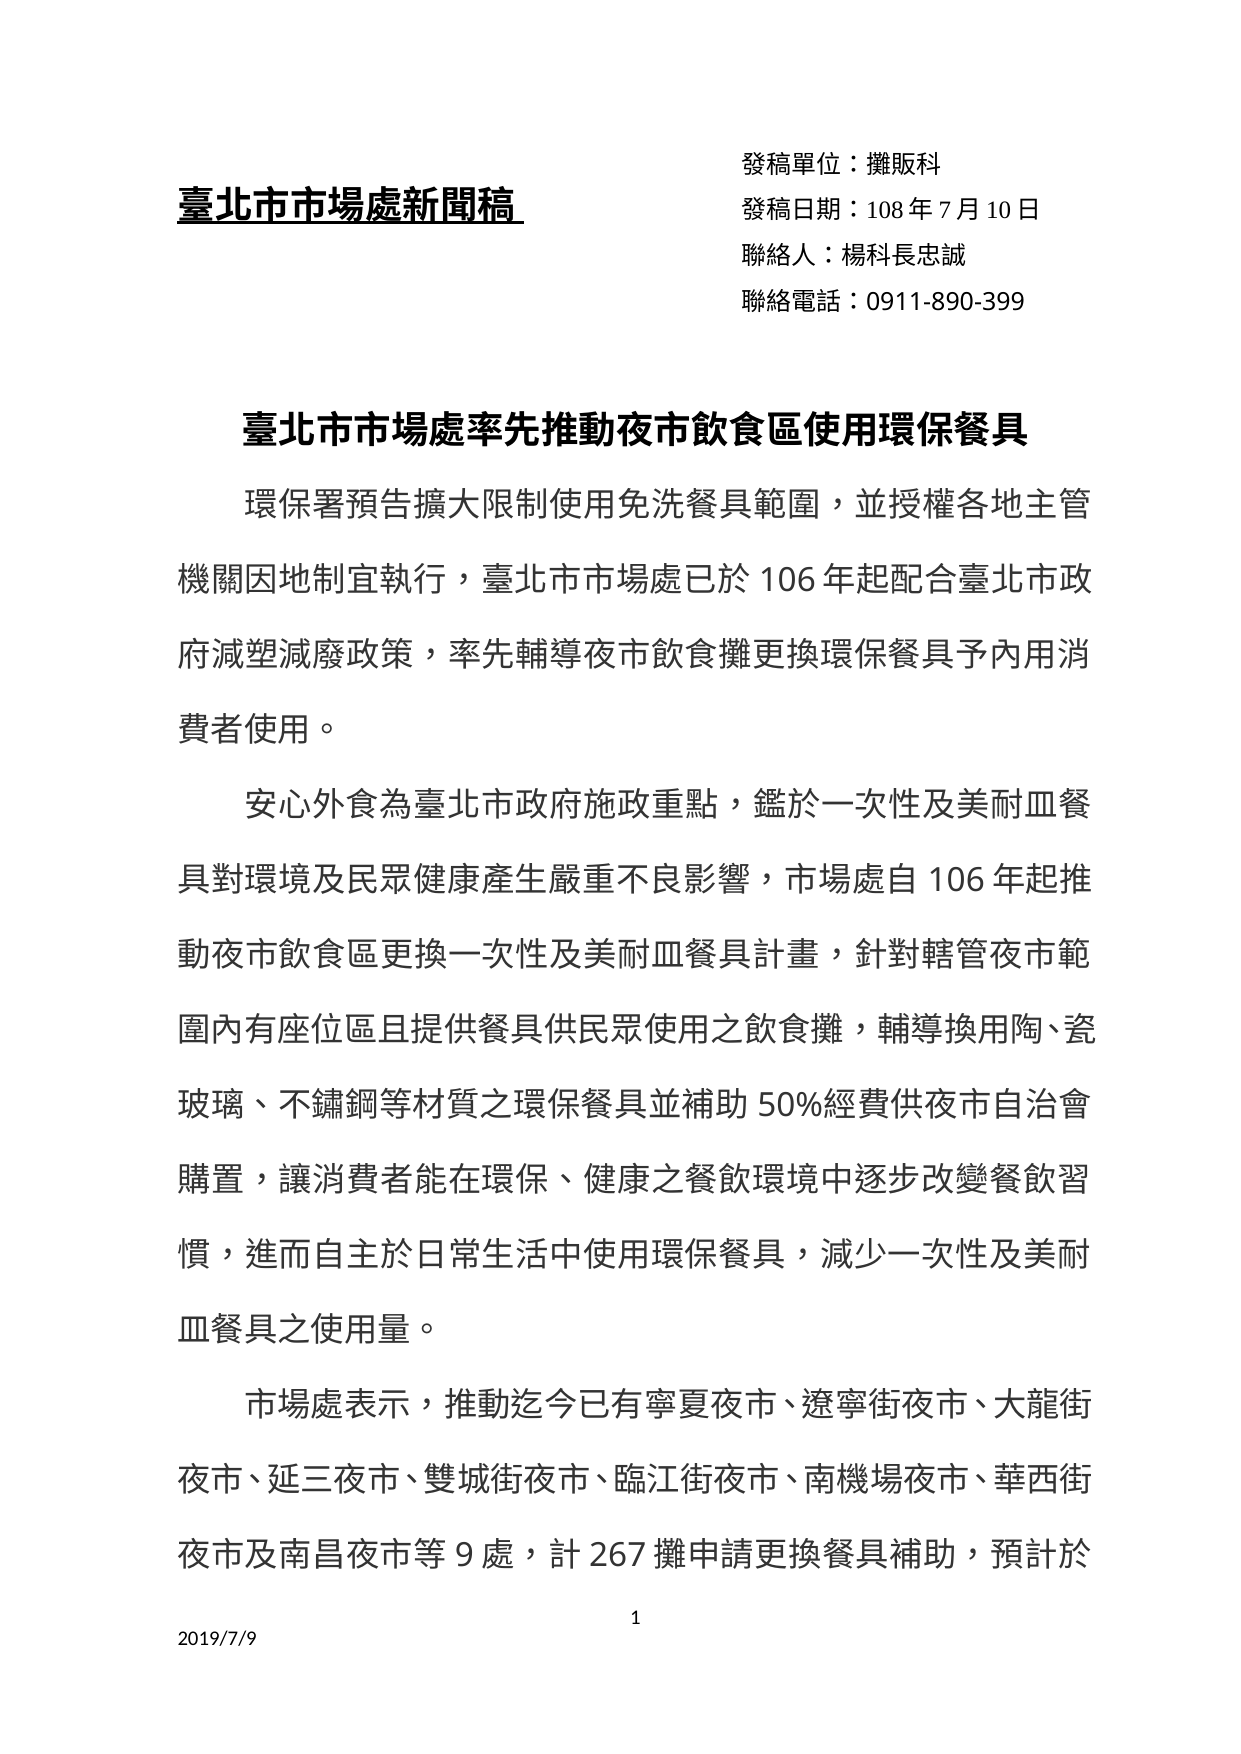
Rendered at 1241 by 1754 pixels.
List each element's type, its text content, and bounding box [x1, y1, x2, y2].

text 聯絡電話：0911-890-399 [741, 272, 1106, 318]
text 發稿單位：攤販科 [741, 134, 1106, 180]
text 聯絡人：楊科長忠誠 [741, 226, 1106, 272]
text 環保署預告擴大限制使用免洗餐具範圍，並授權各地主管機關因地制宜執行，臺北市市場處已於106年起配合臺北市政府減塑減廢政策，率先輔導夜市飲食攤更換環保餐具予內用消費者使用。 [177, 464, 1093, 764]
text 安心外食為臺北市政府施政重點，鑑於一次性及美耐皿餐具對環境及民眾健康產生嚴重不良影響，市場處自106年起推動夜市飲食區更換一次性及美耐皿餐具計畫，針對轄管夜市範圍內有座位區且提供餐具供民眾使用之飲食攤，輔導換用陶、瓷、玻璃、不鏽鋼等材質之環保餐具並補助50%經費供夜市自治會購置，讓消費者能在環保、健康之餐飲環境中逐步改變餐飲習慣，進而自主於日常生活中使用環保餐具，減少一次性及美耐皿餐具之使用量。 [177, 764, 1093, 1364]
text 發稿日期：108年7月10日 [741, 180, 1106, 226]
text 市場處表示，推動迄今已有寧夏夜市、遼寧街夜市、大龍街夜市、延三夜市、雙城街夜市、臨江街夜市、南機場夜市、華西街夜市及南昌夜市等9處，計267攤申請更換餐具補助，預計於 [177, 1364, 1093, 1589]
text 臺北市市場處率先推動夜市飲食區使用環保餐具 [177, 389, 1093, 464]
text 臺北市市場處新聞稿 [177, 127, 1121, 330]
